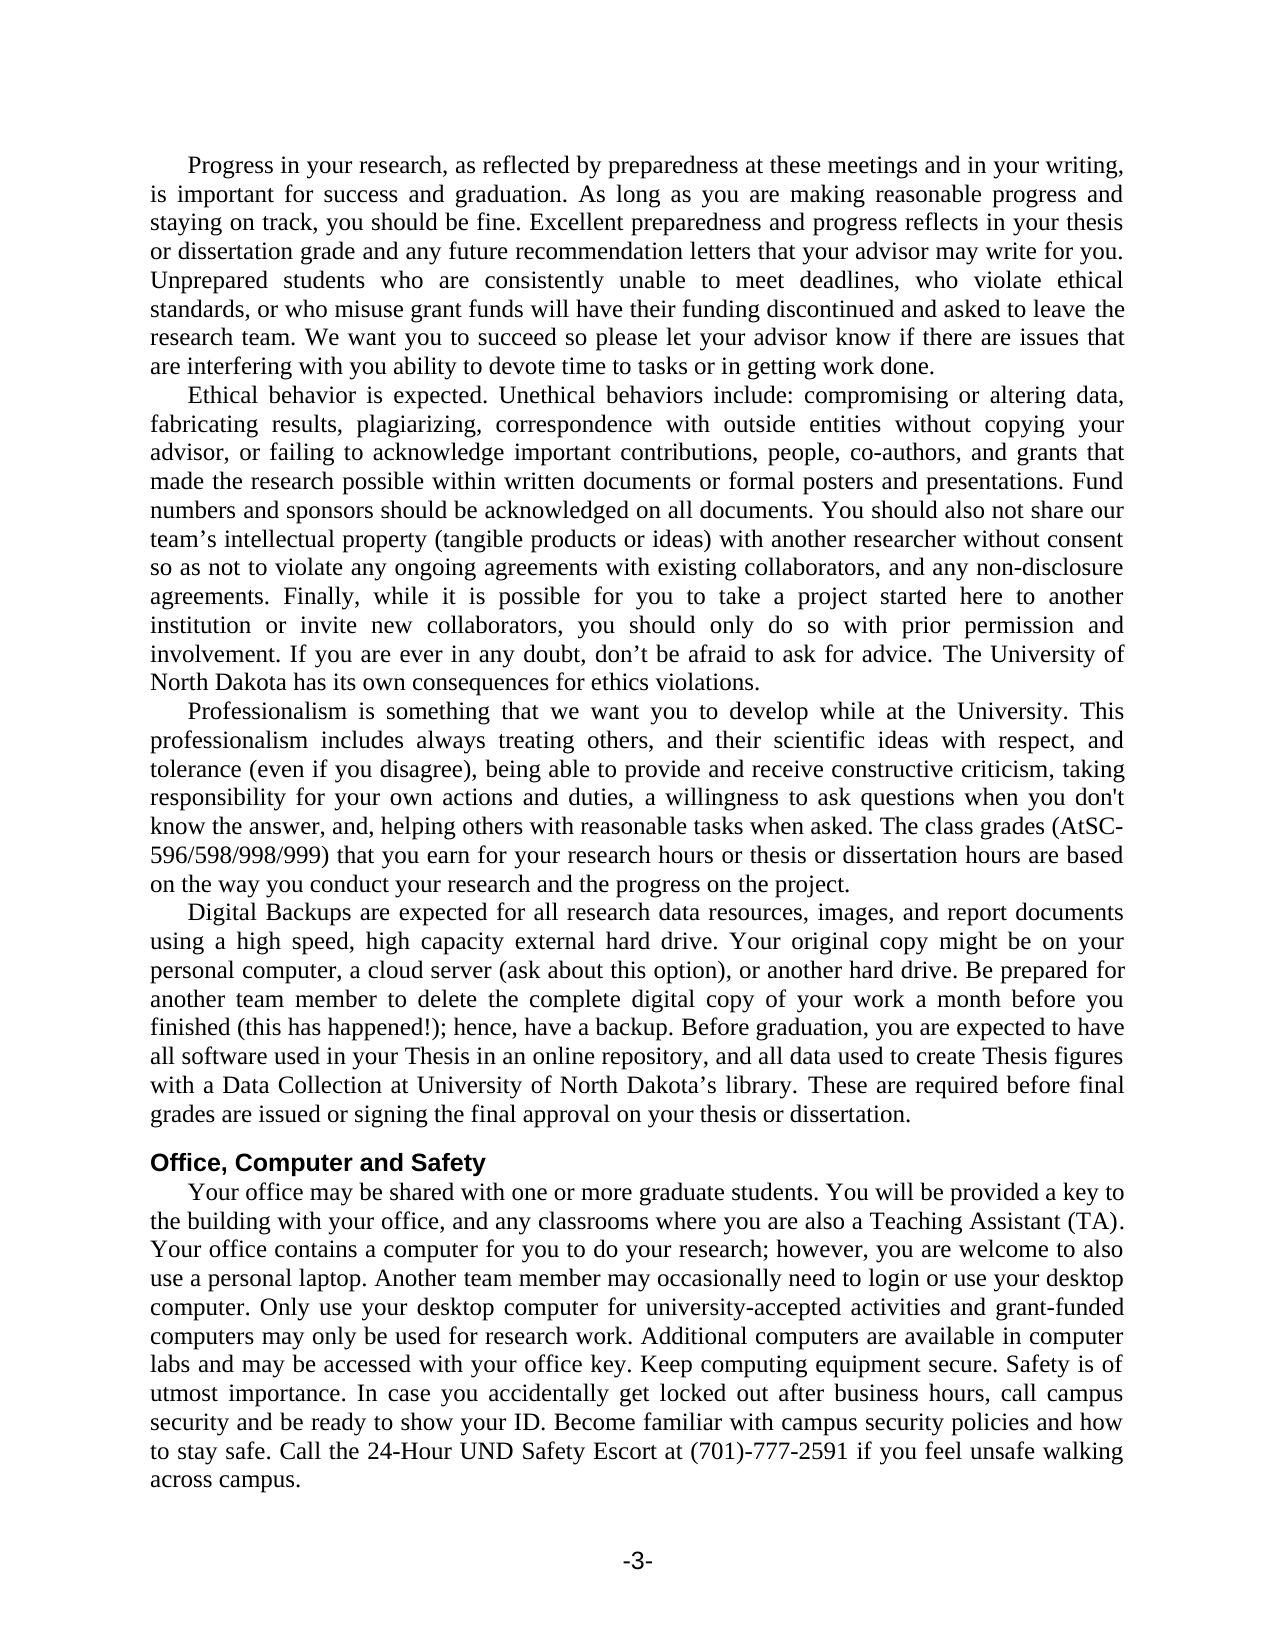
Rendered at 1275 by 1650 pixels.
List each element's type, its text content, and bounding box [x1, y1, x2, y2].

text Your office may be shared with one or more graduate students. You will be provided a key to the building with your office, and any classrooms where you are also a Teaching Assistant (TA). Your office contains a computer for you to do your research; however, you are welcome to also use a personal laptop. Another team member may occasionally need to login or use your desktop computer. Only use your desktop computer for university-accepted activities and grant-funded computers may only be used for research work. Additional computers are available in computer labs and may be accessed with your office key. Keep computing equipment secure. Safety is of utmost importance. In case you accidentally get locked out after business hours, call campus security and be ready to show your ID. Become familiar with campus security policies and how to stay safe. Call the 24-Hour UND Safety Escort at (701)-777-2591 if you feel unsafe walking across campus. [150, 1177, 1125, 1493]
text Professionalism is something that we want you to develop while at the University. This professionalism includes always treating others, and their scientific ideas with respect, and tolerance (even if you disagree), being able to provide and receive constructive criticism, taking responsibility for your own actions and duties, a willingness to ask questions when you don't know the answer, and, helping others with reasonable tasks when asked. The class grades (AtSC-596/598/998/999) that you earn for your research hours or thesis or dissertation hours are based on the way you conduct your research and the progress on the project. [150, 696, 1125, 897]
text Progress in your research, as reflected by preparedness at these meetings and in your writing, is important for success and graduation. As long as you are making reasonable progress and staying on track, you should be fine. Excellent preparedness and progress reflects in your thesis or dissertation grade and any future recommendation letters that your advisor may write for you. Unprepared students who are consistently unable to meet deadlines, who violate ethical standards, or who misuse grant funds will have their funding discontinued and asked to leave the research team. We want you to succeed so please let your advisor know if there are issues that are interfering with you ability to devote time to tasks or in getting work done. [150, 150, 1125, 380]
text Digital Backups are expected for all research data resources, images, and report documents using a high speed, high capacity external hard drive. Your original copy might be on your personal computer, a cloud server (ask about this option), or another hard drive. Be prepared for another team member to delete the complete digital copy of your work a month before you finished (this has happened!); hence, have a backup. Before graduation, you are expected to have all software used in your Thesis in an online repository, and all data used to create Thesis figures with a Data Collection at University of North Dakota’s library. These are required before final grades are issued or signing the final approval on your thesis or dissertation. [150, 897, 1125, 1127]
text Ethical behavior is expected. Unethical behaviors include: compromising or altering data, fabricating results, plagiarizing, correspondence with outside entities without copying your advisor, or failing to acknowledge important contributions, people, co-authors, and grants that made the research possible within written documents or formal posters and presentations. Fund numbers and sponsors should be acknowledged on all documents. You should also not share our team’s intellectual property (tangible products or ideas) with another researcher without consent so as not to violate any ongoing agreements with existing collaborators, and any non-disclosure agreements. Finally, while it is possible for you to take a project started here to another institution or invite new collaborators, you should only do so with prior permission and involvement. If you are ever in any doubt, don’t be afraid to ask for advice. The University of North Dakota has its own consequences for ethics violations. [150, 380, 1125, 696]
subtitle Office, Computer and Safety [150, 1148, 1125, 1177]
